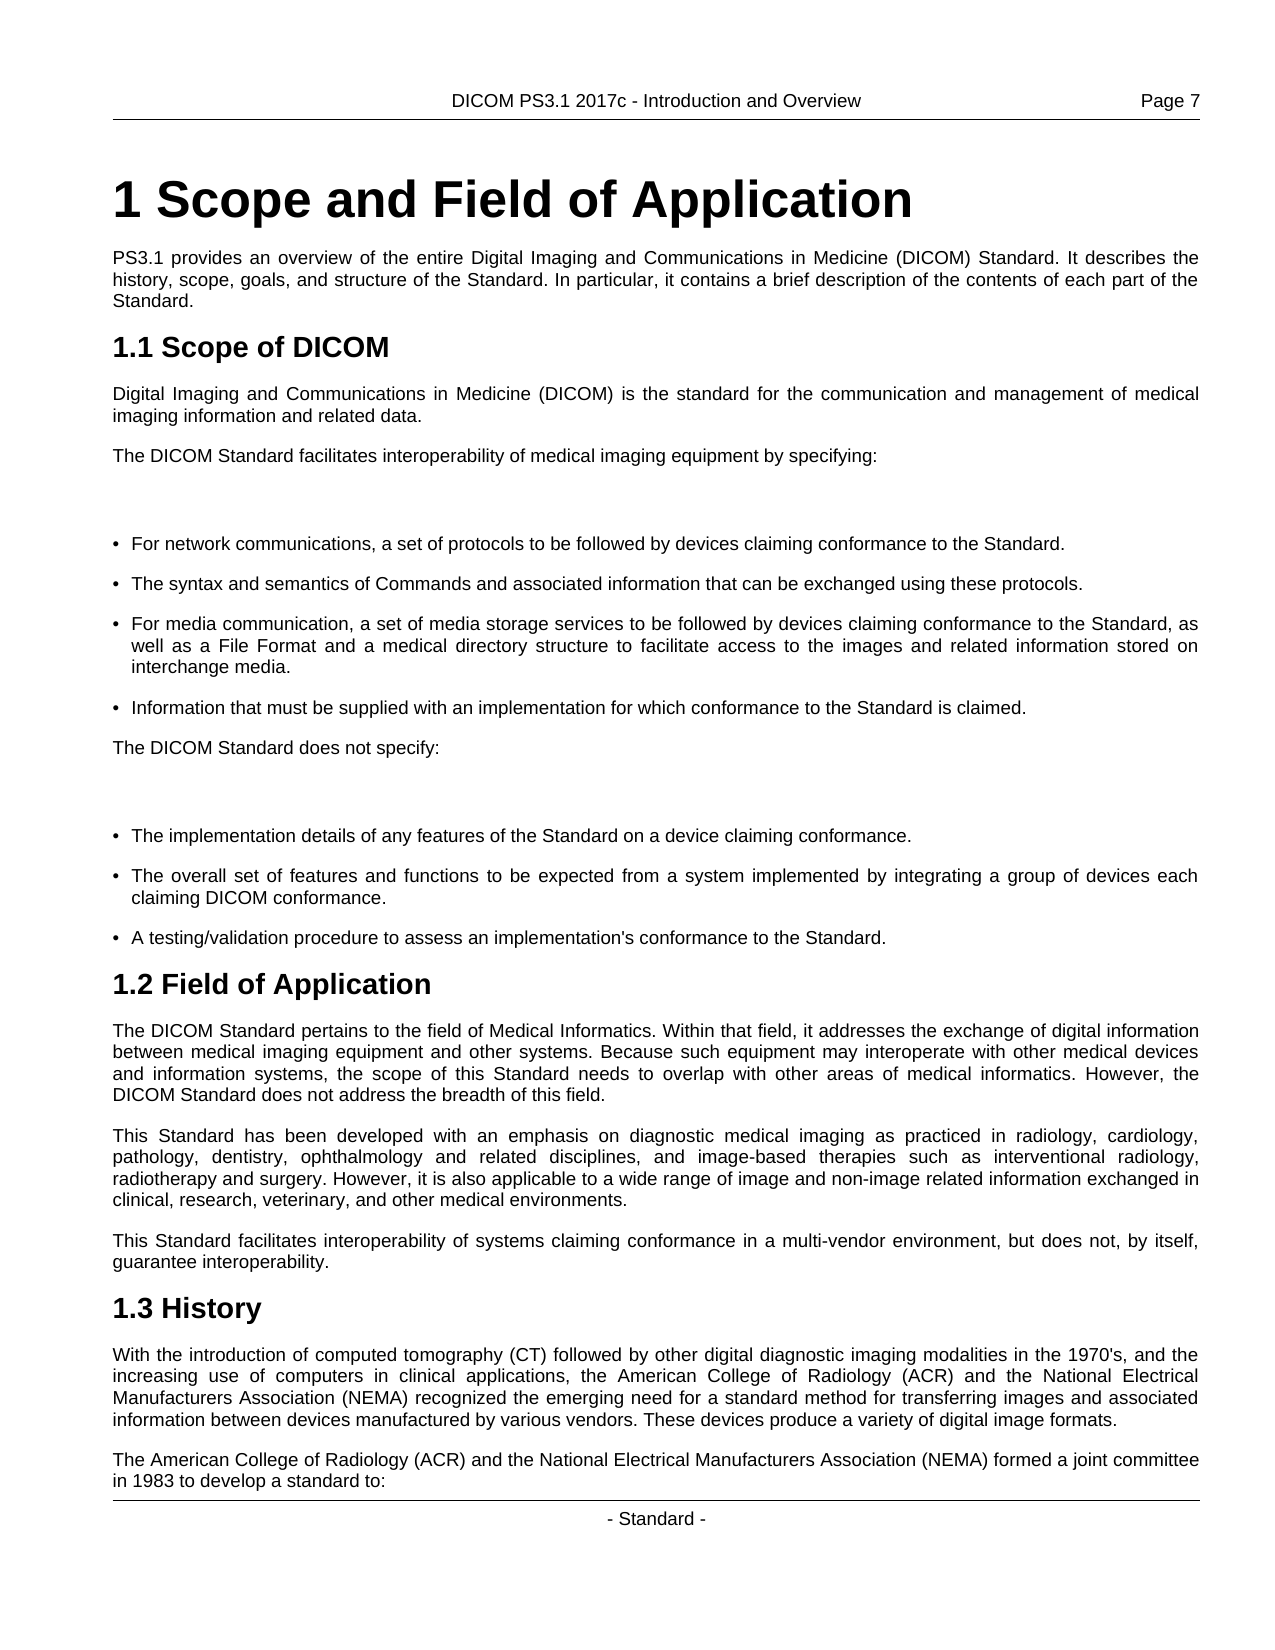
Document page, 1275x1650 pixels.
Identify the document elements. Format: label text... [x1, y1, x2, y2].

text 1.3 History [112, 1291, 1200, 1325]
list The syntax and semantics of Commands and associated information that can be exchanged using these protocols. [112, 573, 1200, 594]
text With the introduction of computed tomography (CT) followed by other digital diagnostic imaging modalities in the 1970's, and the increasing use of computers in clinical applications, the American College of Radiology (ACR) and the National Electrical Manufacturers Association (NEMA) recognized the emerging need for a standard method for transferring images and associated information between devices manufactured by various vendors. These devices produce a variety of digital image formats. [112, 1344, 1200, 1430]
list Information that must be supplied with an implementation for which conformance to the Standard is claimed. [112, 697, 1200, 718]
list A testing/validation procedure to assess an implementation's conformance to the Standard. [112, 927, 1200, 948]
text The DICOM Standard does not specify: [112, 737, 1200, 758]
list The overall set of features and functions to be expected from a system implemented by integrating a group of devices each claiming DICOM conformance. [112, 865, 1200, 908]
text This Standard facilitates interoperability of systems claiming conformance in a multi-vendor environment, but does not, by itself, guarantee interoperability. [112, 1229, 1200, 1273]
list The implementation details of any features of the Standard on a device claiming conformance. [112, 825, 1200, 846]
text 1 Scope and Field of Application [112, 169, 1200, 228]
text The DICOM Standard facilitates interoperability of medical imaging equipment by specifying: [112, 445, 1200, 466]
text The American College of Radiology (ACR) and the National Electrical Manufacturers Association (NEMA) formed a joint committee in 1983 to develop a standard to: [112, 1449, 1200, 1492]
list For network communications, a set of protocols to be followed by devices claiming conformance to the Standard. [112, 532, 1200, 554]
list For media communication, a set of media storage services to be followed by devices claiming conformance to the Standard, as well as a File Format and a medical directory structure to facilitate access to the images and related information stored on interchange media. [112, 613, 1200, 678]
text The DICOM Standard pertains to the field of Medical Informatics. Within that field, it addresses the exchange of digital information between medical imaging equipment and other systems. Because such equipment may interoperate with other medical devices and information systems, the scope of this Standard needs to overlap with other areas of medical informatics. However, the DICOM Standard does not address the breadth of this field. [112, 1019, 1200, 1106]
text This Standard has been developed with an emphasis on diagnostic medical imaging as practiced in radiology, cardiology, pathology, dentistry, ophthalmology and related disciplines, and image-based therapies such as interventional radiology, radiotherapy and surgery. However, it is also applicable to a wide range of image and non-image related information exchanged in clinical, research, veterinary, and other medical environments. [112, 1124, 1200, 1211]
text 1.1 Scope of DICOM [112, 331, 1200, 364]
text Digital Imaging and Communications in Medicine (DICOM) is the standard for the communication and management of medical imaging information and related data. [112, 383, 1200, 426]
text 1.2 Field of Application [112, 967, 1200, 1001]
text PS3.1 provides an overview of the entire Digital Imaging and Communications in Medicine (DICOM) Standard. It describes the history, scope, goals, and structure of the Standard. In particular, it contains a brief description of the contents of each part of the Standard. [112, 247, 1200, 312]
